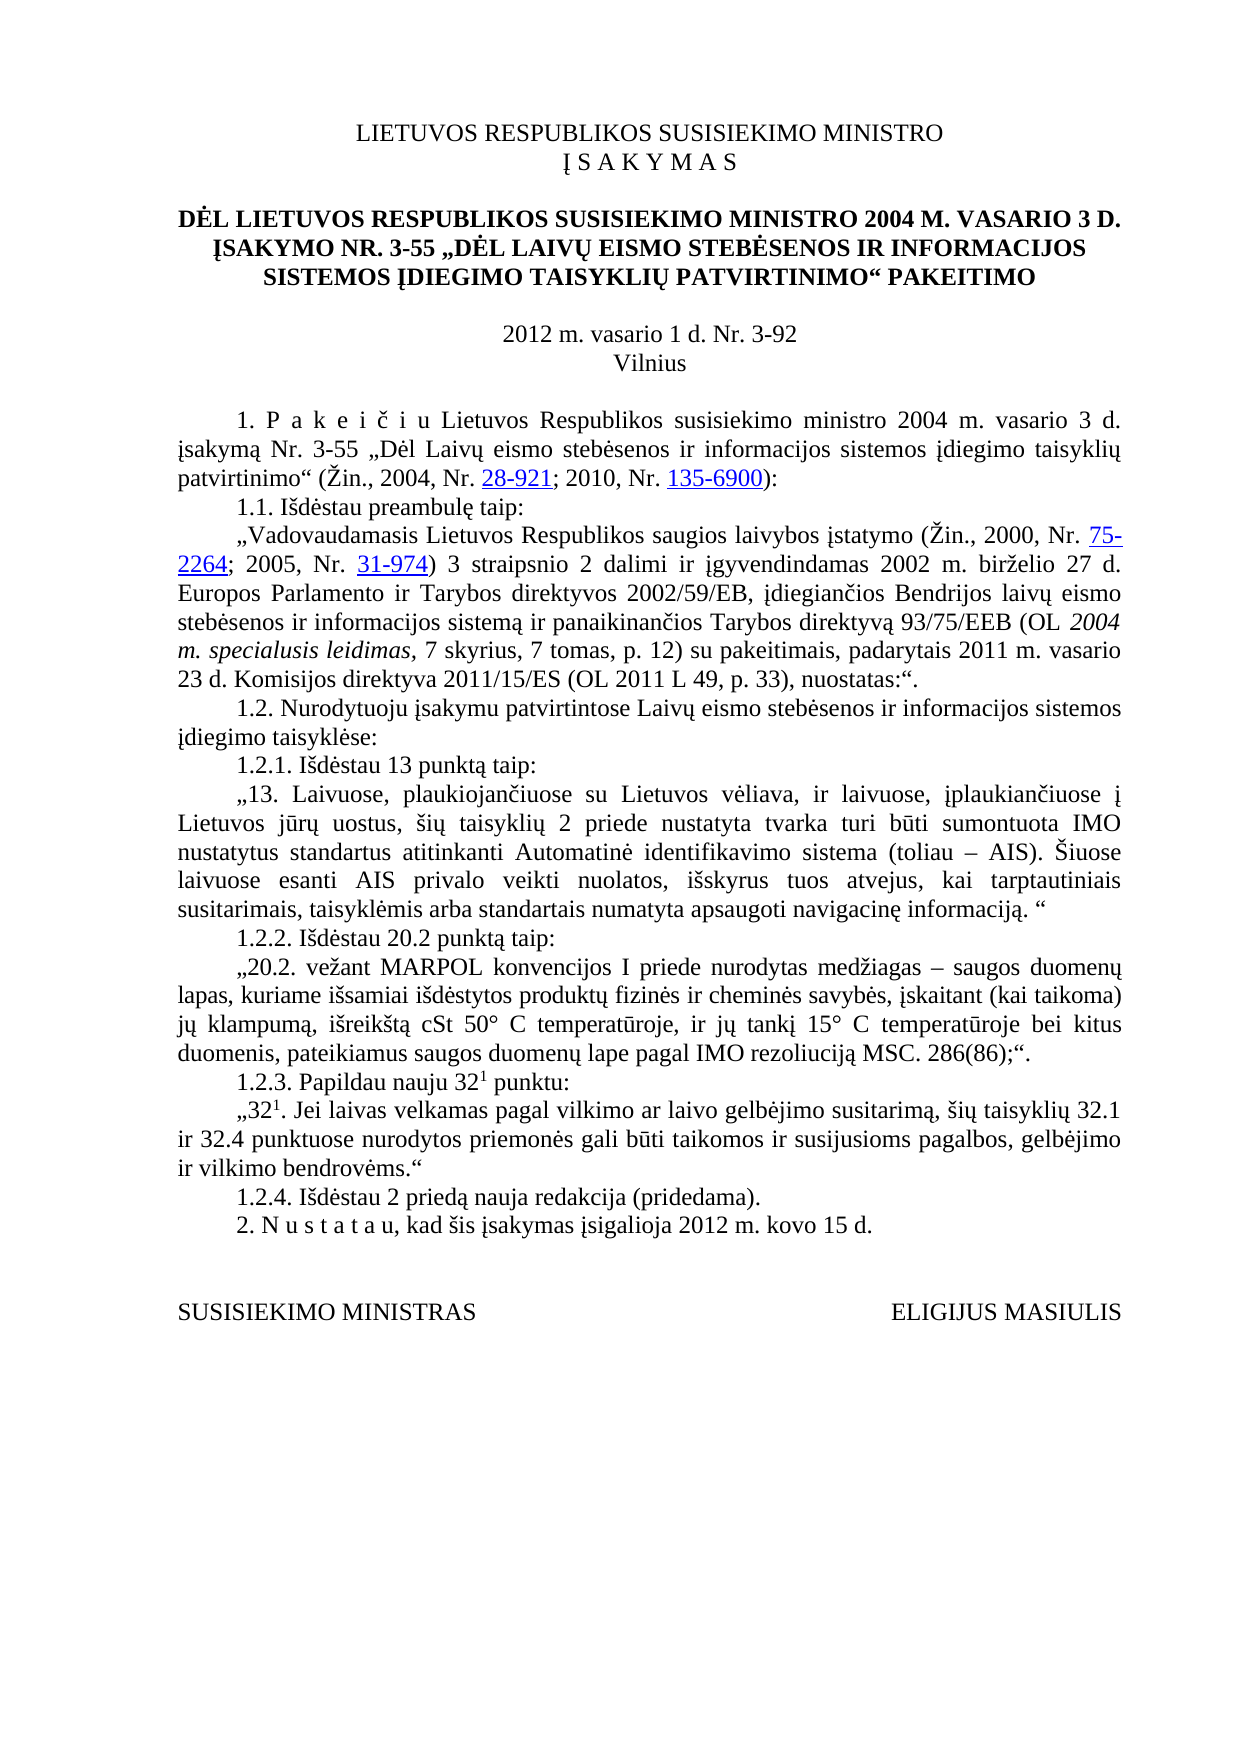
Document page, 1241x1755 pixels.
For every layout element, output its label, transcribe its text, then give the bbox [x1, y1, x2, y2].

text 1.2.3. Papildau nauju 321 punktu: [177, 1067, 1122, 1096]
text 1.2.4. Išdėstau 2 priedą nauja redakcija (pridedama). [177, 1182, 1122, 1211]
text DĖL LIETUVOS RESPUBLIKOS SUSISIEKIMO MINISTRO 2004 M. VASARIO 3 D. ĮSAKYMO Nr. 3-55 „DĖL LAIVŲ EISMO STEBĖSENOS IR INFORMACIJOS SISTEMOS ĮDIEGIMO TAISYKLIŲ PATVIRTINIMO“ PAKEITIMO [177, 204, 1122, 291]
text 2012 m. vasario 1 d. Nr. 3-92 [177, 319, 1122, 348]
text LIETUVOS RESPUBLIKOS SUSISIEKIMO MINISTRO [177, 118, 1122, 147]
text 1. P a k e i č i u Lietuvos Respublikos susisiekimo ministro 2004 m. vasario 3 d. įsakymą Nr. 3-55 „Dėl Laivų eismo stebėsenos ir informacijos sistemos įdiegimo taisyklių patvirtinimo“ (Žin., 2004, Nr. 28-921; 2010, Nr. 135-6900): [177, 406, 1122, 492]
text 1.2.2. Išdėstau 20.2 punktą taip: [177, 923, 1122, 952]
text 1.2.1. Išdėstau 13 punktą taip: [177, 751, 1122, 779]
text „13. Laivuose, plaukiojančiuose su Lietuvos vėliava, ir laivuose, įplaukiančiuose į Lietuvos jūrų uostus, šių taisyklių 2 priede nustatyta tvarka turi būti sumontuota IMO nustatytus standartus atitinkanti Automatinė identifikavimo sistema (toliau – AIS). Šiuose laivuose esanti AIS privalo veikti nuolatos, išskyrus tuos atvejus, kai tarptautiniais susitarimais, taisyklėmis arba standartais numatyta apsaugoti navigacinę informaciją. “ [177, 779, 1122, 923]
text Susisiekimo ministras Eligijus Masiulis [177, 1297, 1122, 1326]
text „20.2. vežant MARPOL konvencijos I priede nurodytas medžiagas – saugos duomenų lapas, kuriame išsamiai išdėstytos produktų fizinės ir cheminės savybės, įskaitant (kai taikoma) jų klampumą, išreikštą cSt 50° C temperatūroje, ir jų tankį 15° C temperatūroje bei kitus duomenis, pateikiamus saugos duomenų lape pagal IMO rezoliuciją MSC. 286(86);“. [177, 952, 1122, 1067]
text 1.2. Nurodytuoju įsakymu patvirtintose Laivų eismo stebėsenos ir informacijos sistemos įdiegimo taisyklėse: [177, 693, 1122, 751]
text Į S A K Y M A S [177, 147, 1122, 176]
text 2. N u s t a t a u, kad šis įsakymas įsigalioja 2012 m. kovo 15 d. [177, 1211, 1122, 1239]
text Vilnius [177, 348, 1122, 377]
text „321. Jei laivas velkamas pagal vilkimo ar laivo gelbėjimo susitarimą, šių taisyklių 32.1 ir 32.4 punktuose nurodytos priemonės gali būti taikomos ir susijusioms pagalbos, gelbėjimo ir vilkimo bendrovėms.“ [177, 1096, 1122, 1182]
text 1.1. Išdėstau preambulę taip: [177, 492, 1122, 521]
text „Vadovaudamasis Lietuvos Respublikos saugios laivybos įstatymo (Žin., 2000, Nr. 75-2264; 2005, Nr. 31-974) 3 straipsnio 2 dalimi ir įgyvendindamas 2002 m. birželio 27 d. Europos Parlamento ir Tarybos direktyvos 2002/59/EB, įdiegiančios Bendrijos laivų eismo stebėsenos ir informacijos sistemą ir panaikinančios Tarybos direktyvą 93/75/EEB (OL 2004 m. specialusis leidimas, 7 skyrius, 7 tomas, p. 12) su pakeitimais, padarytais 2011 m. vasario 23 d. Komisijos direktyva 2011/15/ES (OL 2011 L 49, p. 33), nuostatas:“. [177, 521, 1122, 693]
